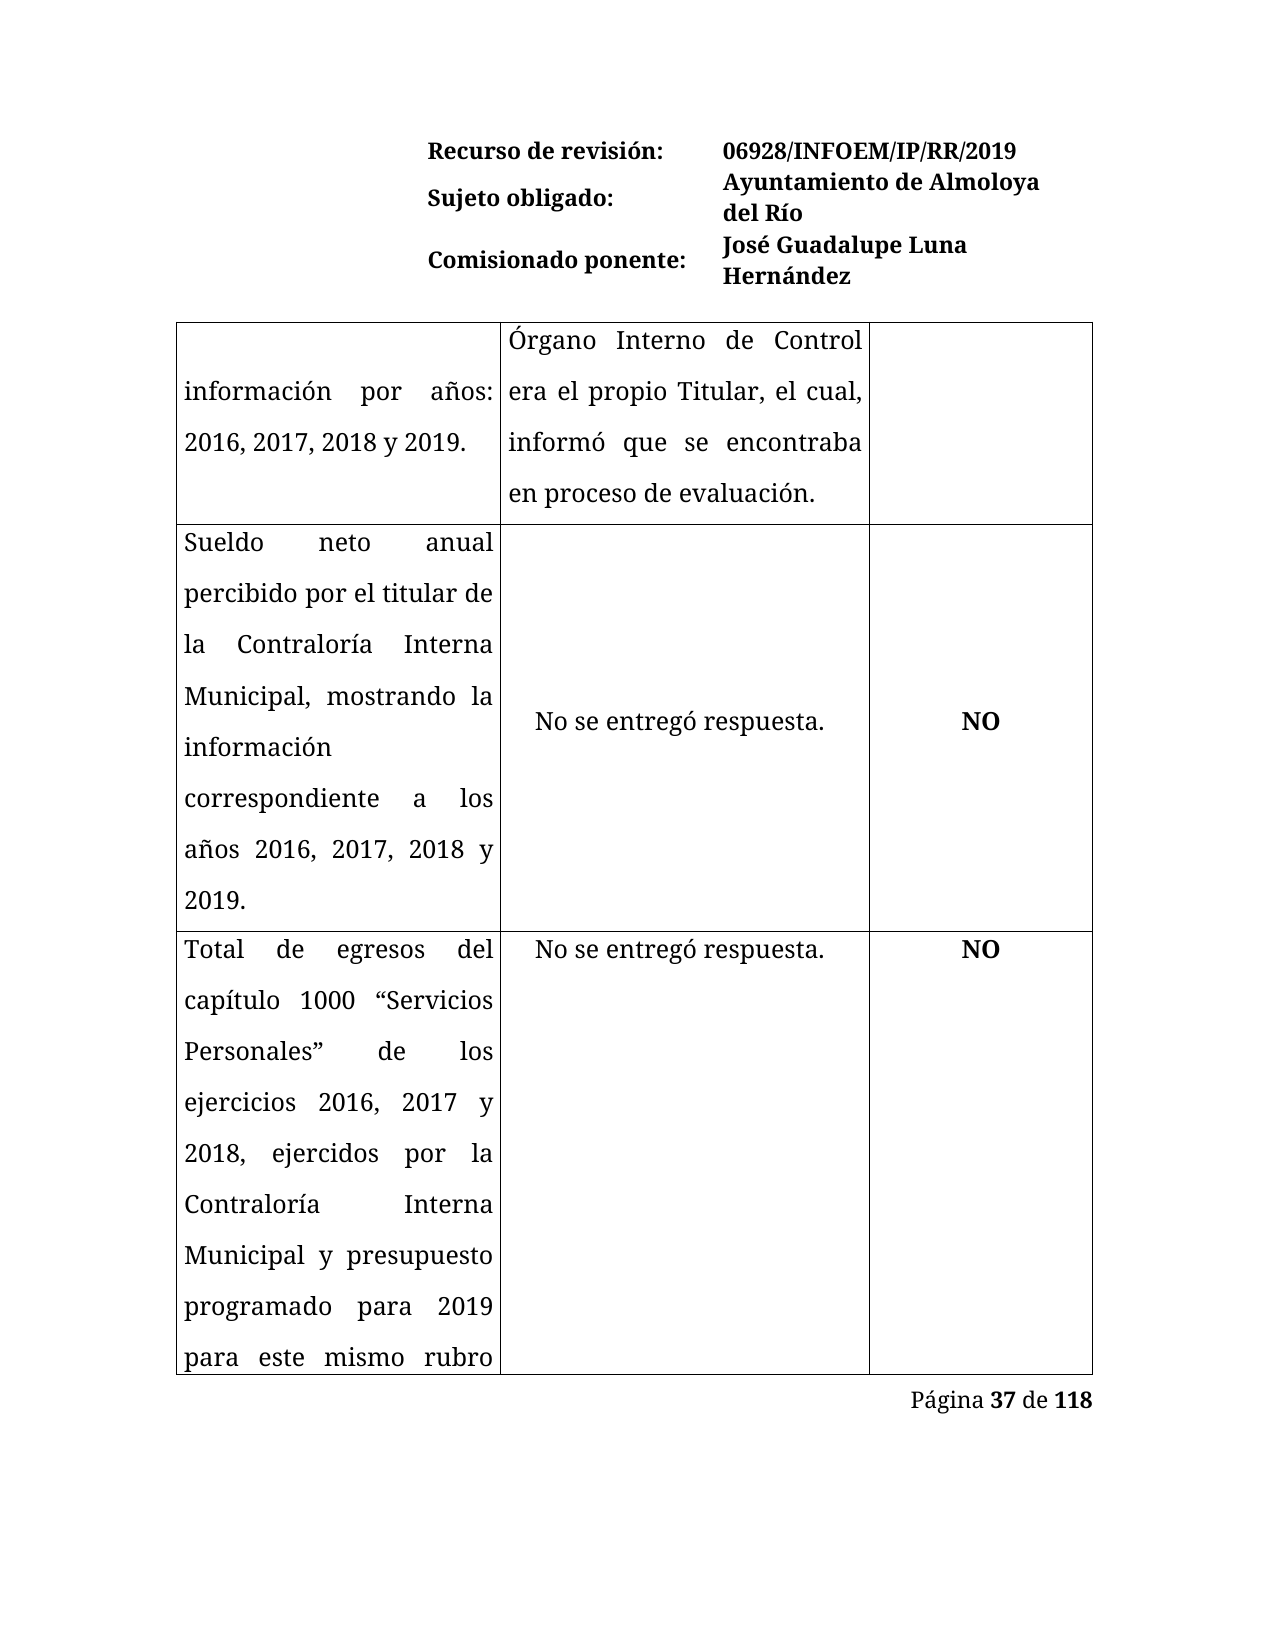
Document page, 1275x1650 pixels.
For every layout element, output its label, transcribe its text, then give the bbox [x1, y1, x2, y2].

table_cell Total de egresos del capítulo 1000 “Servicios Personales” de los ejercicios 2016, 2017 y 2018, ejercidos por la Contraloría Interna Municipal y presupuesto programado para 2019 para este mismo rubro [177, 932, 500, 1374]
table_cell [870, 323, 1092, 524]
table_cell NO [870, 932, 1092, 1374]
table_cell No se entregó respuesta. [501, 932, 869, 1374]
table_cell Sueldo neto anual percibido por el titular de la Contraloría Interna Municipal, mostrando la información correspondiente a los años 2016, 2017, 2018 y 2019. [177, 525, 500, 931]
table_cell NO [870, 525, 1092, 931]
table_cell información por años: 2016, 2017, 2018 y 2019. [177, 323, 500, 524]
table_cell No se entregó respuesta. [501, 525, 869, 931]
table_cell El SUJETO OBLIGADO refirió que no se encontró información referente a la certificación de los servidores públicos adscritos a la Contraloría Municipal del dos mil dieciséis, dos mil diecisiete y dos mil dieciocho. Por otro lado, refirió que conformidad con la Ley Orgánica Municipal del Estado de México, el único servidor público adscrito a su Órgano Interno de Control era el propio Titular, el cual, informó que se encontraba en proceso de evaluación. [501, 323, 869, 524]
